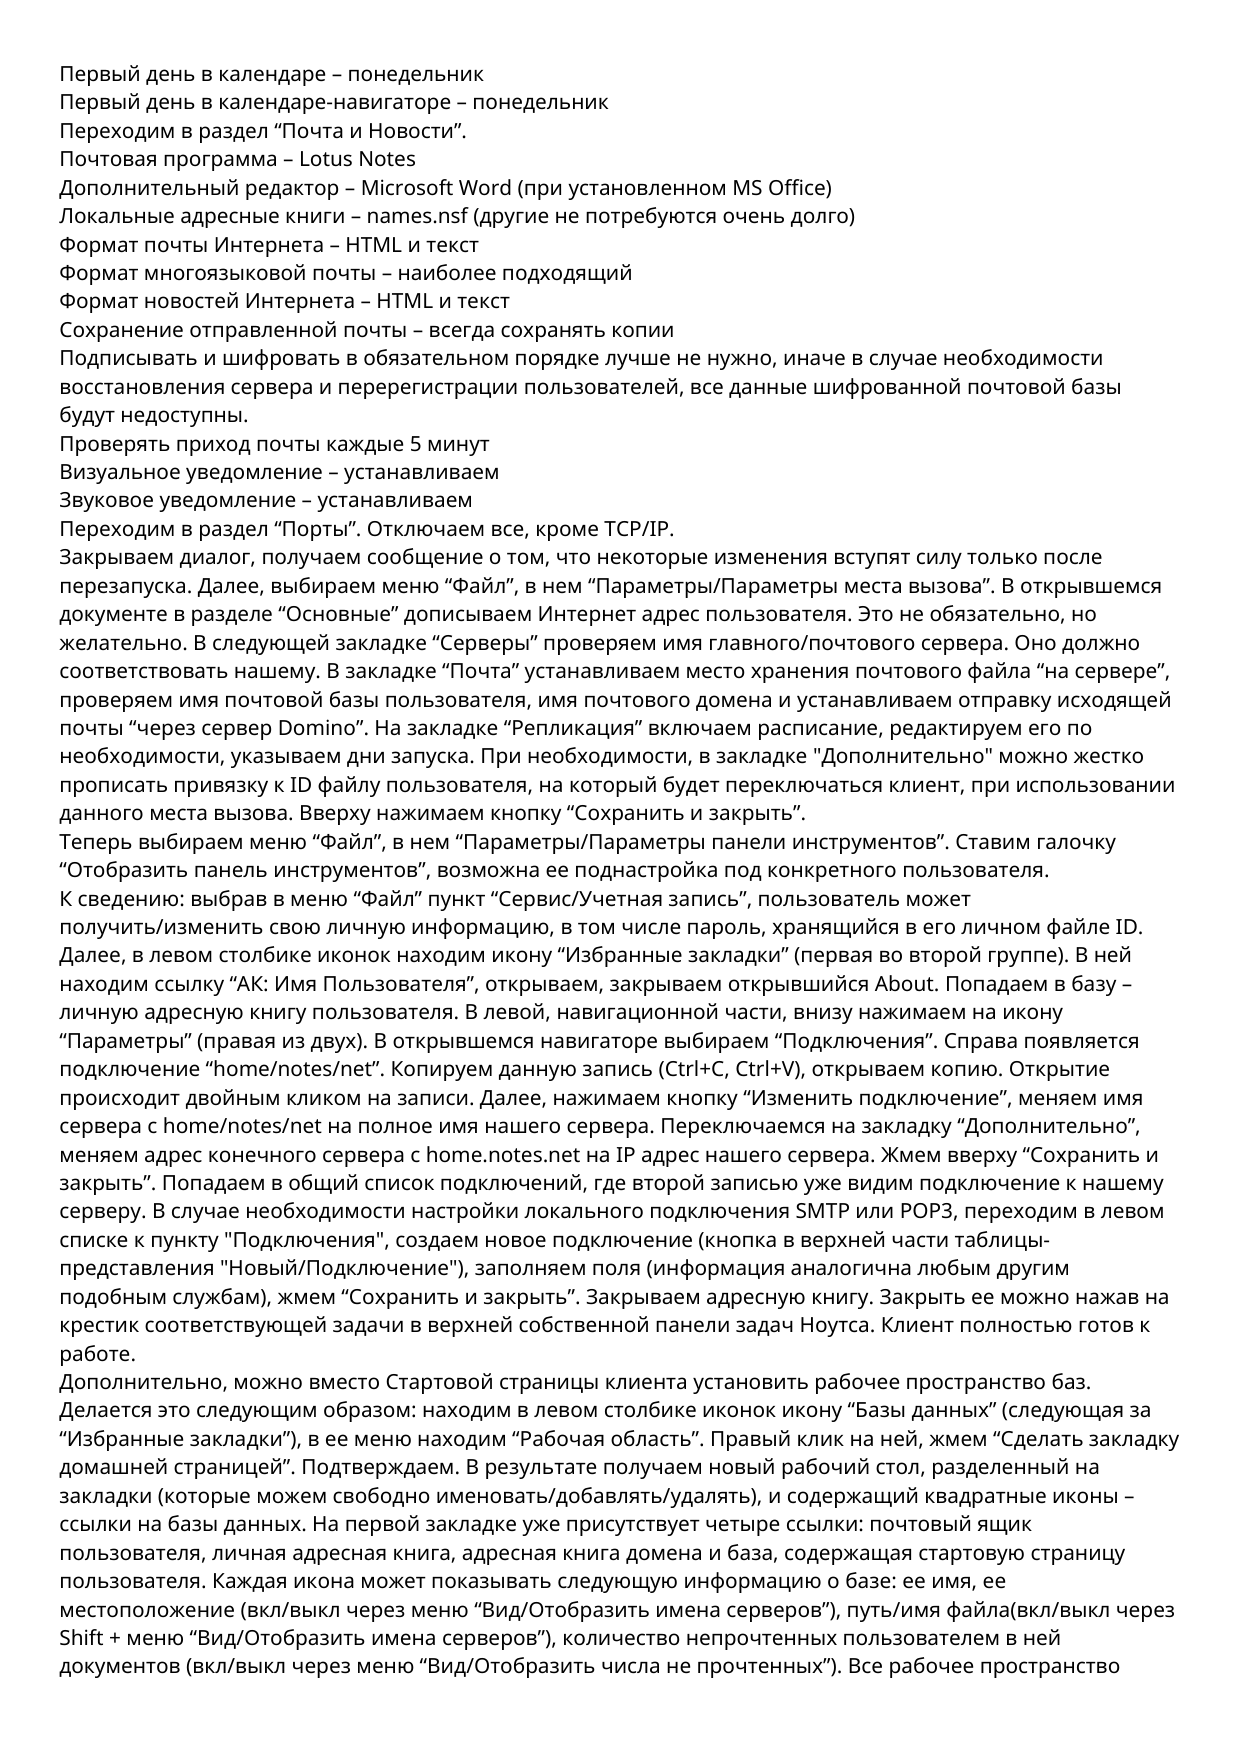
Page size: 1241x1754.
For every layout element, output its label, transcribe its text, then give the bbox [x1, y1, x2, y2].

text Первый день в календаре – понедельник Первый день в календаре-навигаторе – понедельник Переходим в раздел “Почта и Новости”. Почтовая программа – Lotus Notes Дополнительный редактор – Microsoft Word (при установленном MS Office) Локальные адресные книги – names.nsf (другие не потребуются очень долго) Формат почты Интернета – HTML и текст Формат многоязыковой почты – наиболее подходящий Формат новостей Интернета – HTML и текст Сохранение отправленной почты – всегда сохранять копии Подписывать и шифровать в обязательном порядке лучше не нужно, иначе в случае необходимости восстановления сервера и перерегистрации пользователей, все данные шифрованной почтовой базы будут недоступны. Проверять приход почты каждые 5 минут Визуальное уведомление – устанавливаем Звуковое уведомление – устанавливаем Переходим в раздел “Порты”. Отключаем все, кроме TCP/IP. Закрываем диалог, получаем сообщение о том, что некоторые изменения вступят силу только после перезапуска. Далее, выбираем меню “Файл”, в нем “Параметры/Параметры места вызова”. В открывшемся документе в разделе “Основные” дописываем Интернет адрес пользователя. Это не обязательно, но желательно. В следующей закладке “Серверы” проверяем имя главного/почтового сервера. Оно должно соответствовать нашему. В закладке “Почта” устанавливаем место хранения почтового файла “на сервере”, проверяем имя почтовой базы пользователя, имя почтового домена и устанавливаем отправку исходящей почты “через сервер Domino”. На закладке “Репликация” включаем расписание, редактируем его по необходимости, указываем дни запуска. При необходимости, в закладке "Дополнительно" можно жестко прописать привязку к ID файлу пользователя, на который будет переключаться клиент, при использовании данного места вызова. Вверху нажимаем кнопку “Сохранить и закрыть”. Теперь выбираем меню “Файл”, в нем “Параметры/Параметры панели инструментов”. Ставим галочку “Отобразить панель инструментов”, возможна ее поднастройка под конкретного пользователя. К сведению: выбрав в меню “Файл” пункт “Сервис/Учетная запись”, пользователь может получить/изменить свою личную информацию, в том числе пароль, хранящийся в его личном файле ID. Далее, в левом столбике иконок находим икону “Избранные закладки” (первая во второй группе). В ней находим ссылку “АК: Имя Пользователя”, открываем, закрываем открывшийся About. Попадаем в базу – личную адресную книгу пользователя. В левой, навигационной части, внизу нажимаем на икону “Параметры” (правая из двух). В открывшемся навигаторе выбираем “Подключения”. Справа появляется подключение “home/notes/net”. Копируем данную запись (Ctrl+C, Ctrl+V), открываем копию. Открытие происходит двойным кликом на записи. Далее, нажимаем кнопку “Изменить подключение”, меняем имя сервера с home/notes/net на полное имя нашего сервера. Переключаемся на закладку “Дополнительно”, меняем адрес конечного сервера с home.notes.net на IP адрес нашего сервера. Жмем вверху “Сохранить и закрыть”. Попадаем в общий список подключений, где второй записью уже видим подключение к нашему серверу. В случае необходимости настройки локального подключения SMTP или POP3, переходим в левом списке к пункту "Подключения", создаем новое подключение (кнопка в верхней части таблицы-представления "Новый/Подключение"), заполняем поля (информация аналогична любым другим подобным службам), жмем “Сохранить и закрыть”. Закрываем адресную книгу. Закрыть ее можно нажав на крестик соответствующей задачи в верхней собственной панели задач Ноутса. Клиент полностью готов к работе. Дополнительно, можно вместо Стартовой страницы клиента установить рабочее пространство баз. Делается это следующим образом: находим в левом столбике иконок икону “Базы данных” (следующая за “Избранные закладки”), в ее меню находим “Рабочая область”. Правый клик на ней, жмем “Сделать закладку домашней страницей”. Подтверждаем. В результате получаем новый рабочий стол, разделенный на закладки (которые можем свободно именовать/добавлять/удалять), и содержащий квадратные иконы – ссылки на базы данных. На первой закладке уже присутствует четыре ссылки: почтовый ящик пользователя, личная адресная книга, адресная книга домена и база, содержащая стартовую страницу пользователя. Каждая икона может показывать следующую информацию о базе: ее имя, ее местоположение (вкл/выкл через меню “Вид/Отобразить имена серверов”), путь/имя файла(вкл/выкл через Shift + меню “Вид/Отобразить имена серверов”), количество непрочтенных пользователем в ней документов (вкл/выкл через меню “Вид/Отобразить числа не прочтенных”). Все рабочее пространство [59, 59, 1181, 1680]
